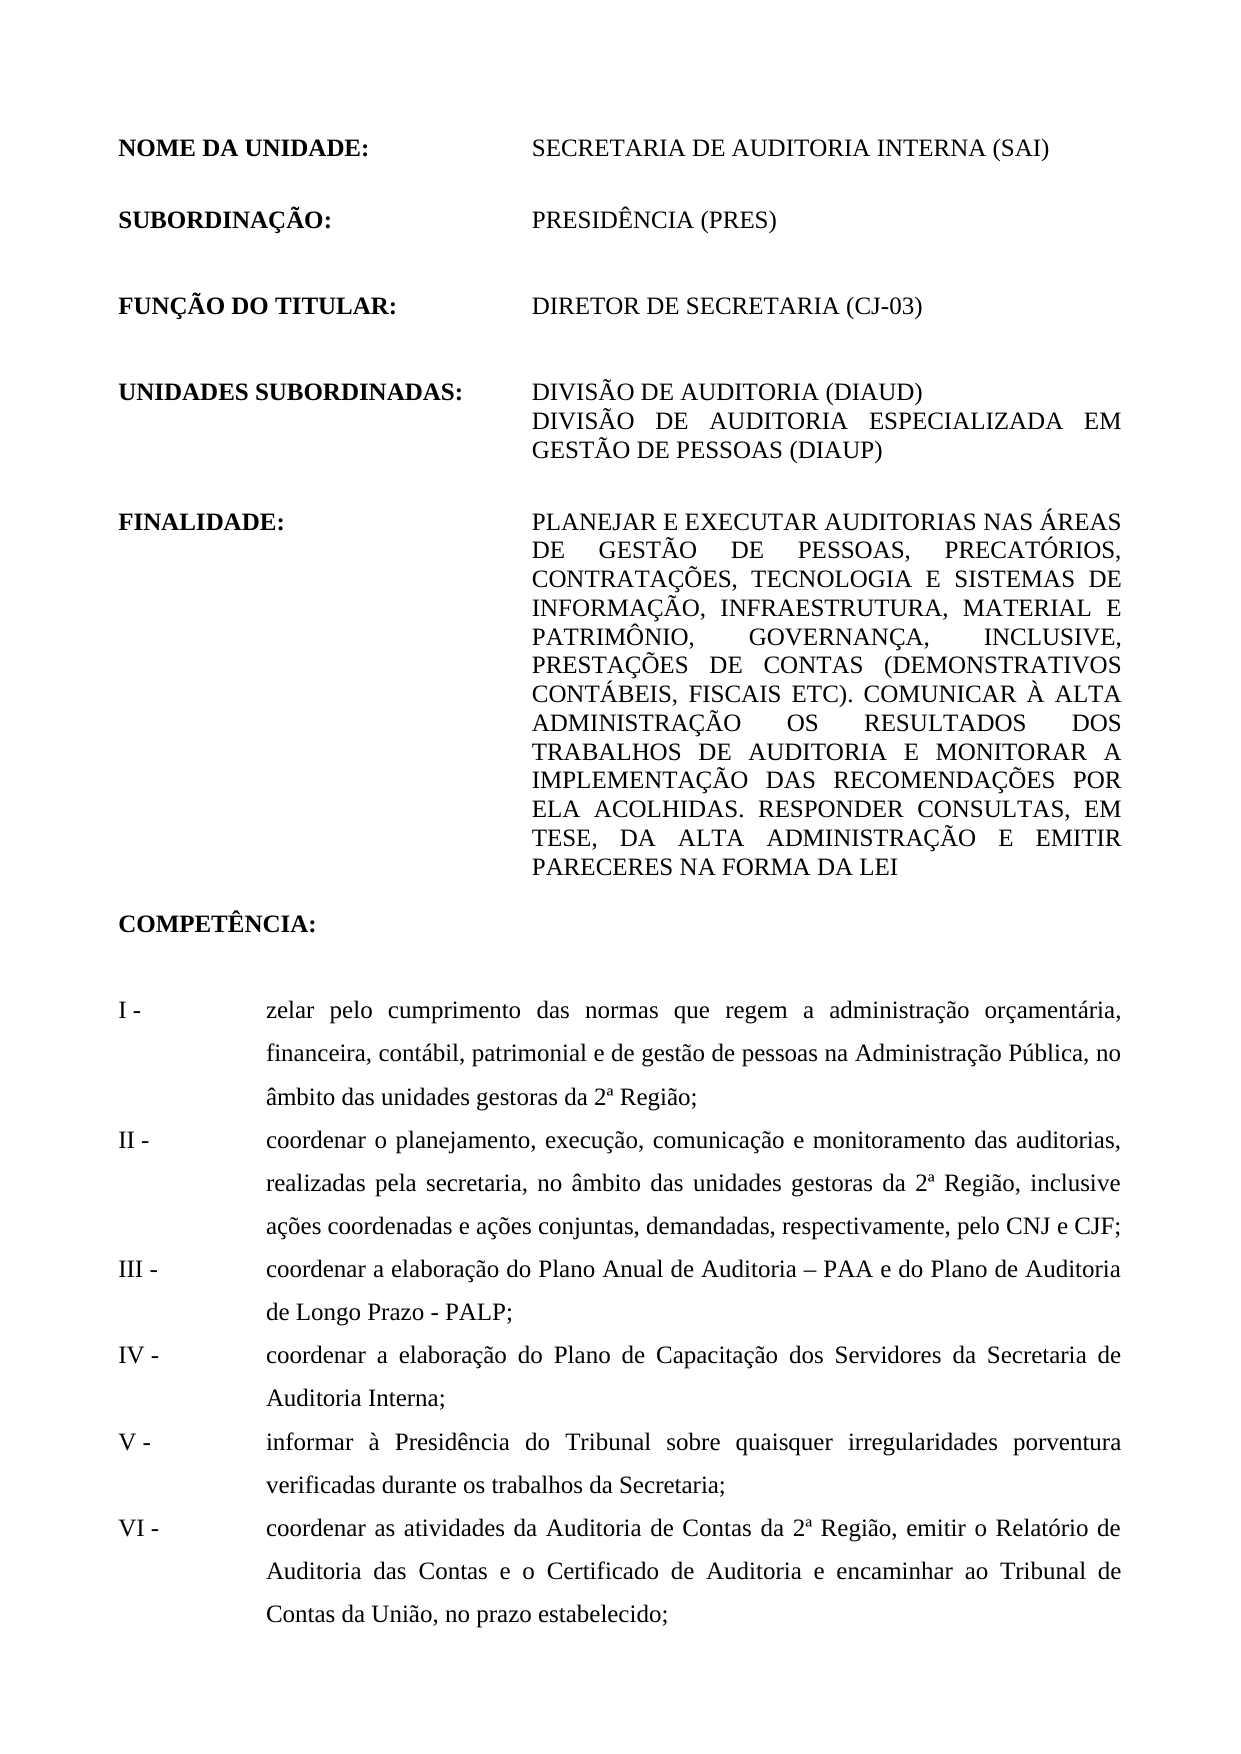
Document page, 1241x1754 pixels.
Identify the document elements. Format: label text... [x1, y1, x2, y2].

text FUNÇÃO DO TITULAR: DIRETOR DE SECRETARIA (CJ-03) [118, 291, 1122, 320]
text UNIDADES SUBORDINADAS: DIVISÃO DE AUDITORIA (DIAUD) [118, 377, 1152, 406]
list coordenar a elaboração do Plano Anual de Auditoria – PAA e do Plano de Auditoria de Longo Prazo - PALP; [118, 1254, 1122, 1326]
text FINALIDADE: PLANEJAR E EXECUTAR AUDITORIAS NAS ÁREAS DE GESTÃO DE PESSOAS, PRECATÓRIOS, CONTRATAÇÕES, TECNOLOGIA E SISTEMAS DE INFORMAÇÃO, INFRAESTRUTURA, MATERIAL E PATRIMÔNIO, GOVERNANÇA, INCLUSIVE, PRESTAÇÕES DE CONTAS (DEMONSTRATIVOS CONTÁBEIS, FISCAIS ETC). COMUNICAR À ALTA ADMINISTRAÇÃO OS RESULTADOS DOS TRABALHOS DE AUDITORIA E MONITORAR A IMPLEMENTAÇÃO DAS RECOMENDAÇÕES POR ELA ACOLHIDAS. RESPONDER CONSULTAS, EM TESE, DA ALTA ADMINISTRAÇÃO E EMITIR PARECERES NA FORMA DA LEI [118, 507, 1122, 880]
text DIVISÃO DE AUDITORIA ESPECIALIZADA EM GESTÃO DE PESSOAS (DIAUP) [118, 406, 1122, 463]
list coordenar as atividades da Auditoria de Contas da 2ª Região, emitir o Relatório de Auditoria das Contas e o Certificado de Auditoria e encaminhar ao Tribunal de Contas da União, no prazo estabelecido; [118, 1513, 1122, 1628]
list coordenar a elaboração do Plano de Capacitação dos Servidores da Secretaria de Auditoria Interna; [118, 1340, 1122, 1412]
list informar à Presidência do Tribunal sobre quaisquer irregularidades porventura verificadas durante os trabalhos da Secretaria; [118, 1427, 1122, 1498]
list zelar pelo cumprimento das normas que regem a administração orçamentária, financeira, contábil, patrimonial e de gestão de pessoas na Administração Pública, no âmbito das unidades gestoras da 2ª Região; [118, 995, 1122, 1110]
list coordenar o planejamento, execução, comunicação e monitoramento das auditorias, realizadas pela secretaria, no âmbito das unidades gestoras da 2ª Região, inclusive ações coordenadas e ações conjuntas, demandadas, respectivamente, pelo CNJ e CJF; [118, 1125, 1122, 1240]
text SUBORDINAÇÃO: PRESIDÊNCIA (PRES) [118, 205, 1122, 233]
text COMPETÊNCIA: [118, 909, 1122, 938]
text NOME DA UNIDADE: SECRETARIA DE AUDITORIA INTERNA (SAI) [118, 133, 1122, 162]
